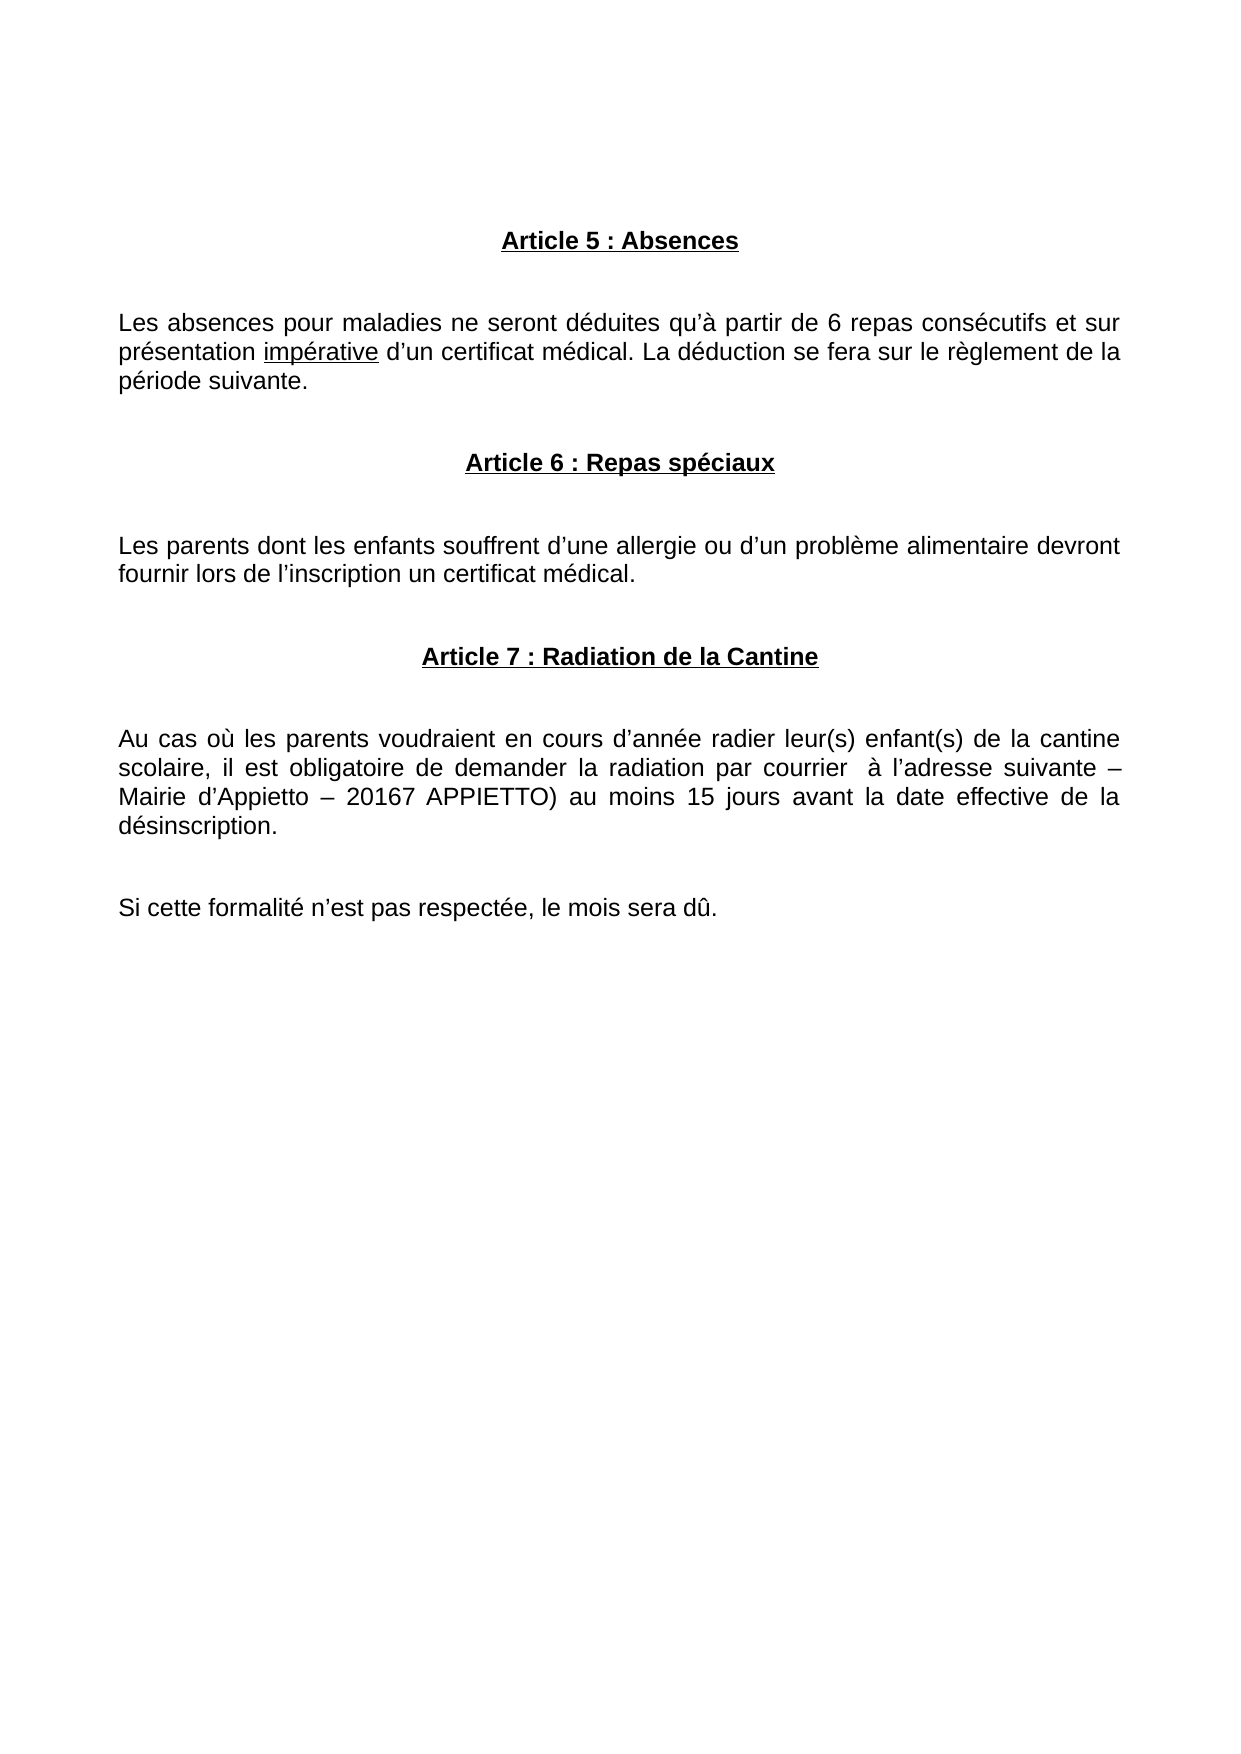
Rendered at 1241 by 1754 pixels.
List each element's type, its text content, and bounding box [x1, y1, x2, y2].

text Si cette formalité n’est pas respectée, le mois sera dû. [118, 893, 1122, 922]
text Au cas où les parents voudraient en cours d’année radier leur(s) enfant(s) de la cantine scolaire, il est obligatoire de demander la radiation par courrier à l’adresse suivante – Mairie d’Appietto – 20167 APPIETTO) au moins 15 jours avant la date effective de la désinscription. [118, 724, 1122, 839]
text Article 7 : Radiation de la Cantine [118, 642, 1122, 671]
text Article 6 : Repas spéciaux [118, 448, 1122, 477]
text Les parents dont les enfants souffrent d’une allergie ou d’un problème alimentaire devront fournir lors de l’inscription un certificat médical. [118, 531, 1122, 588]
text Article 5 : Absences [118, 226, 1122, 254]
text Les absences pour maladies ne seront déduites qu’à partir de 6 repas consécutifs et sur présentation impérative d’un certificat médical. La déduction se fera sur le règlement de la période suivante. [118, 308, 1122, 394]
